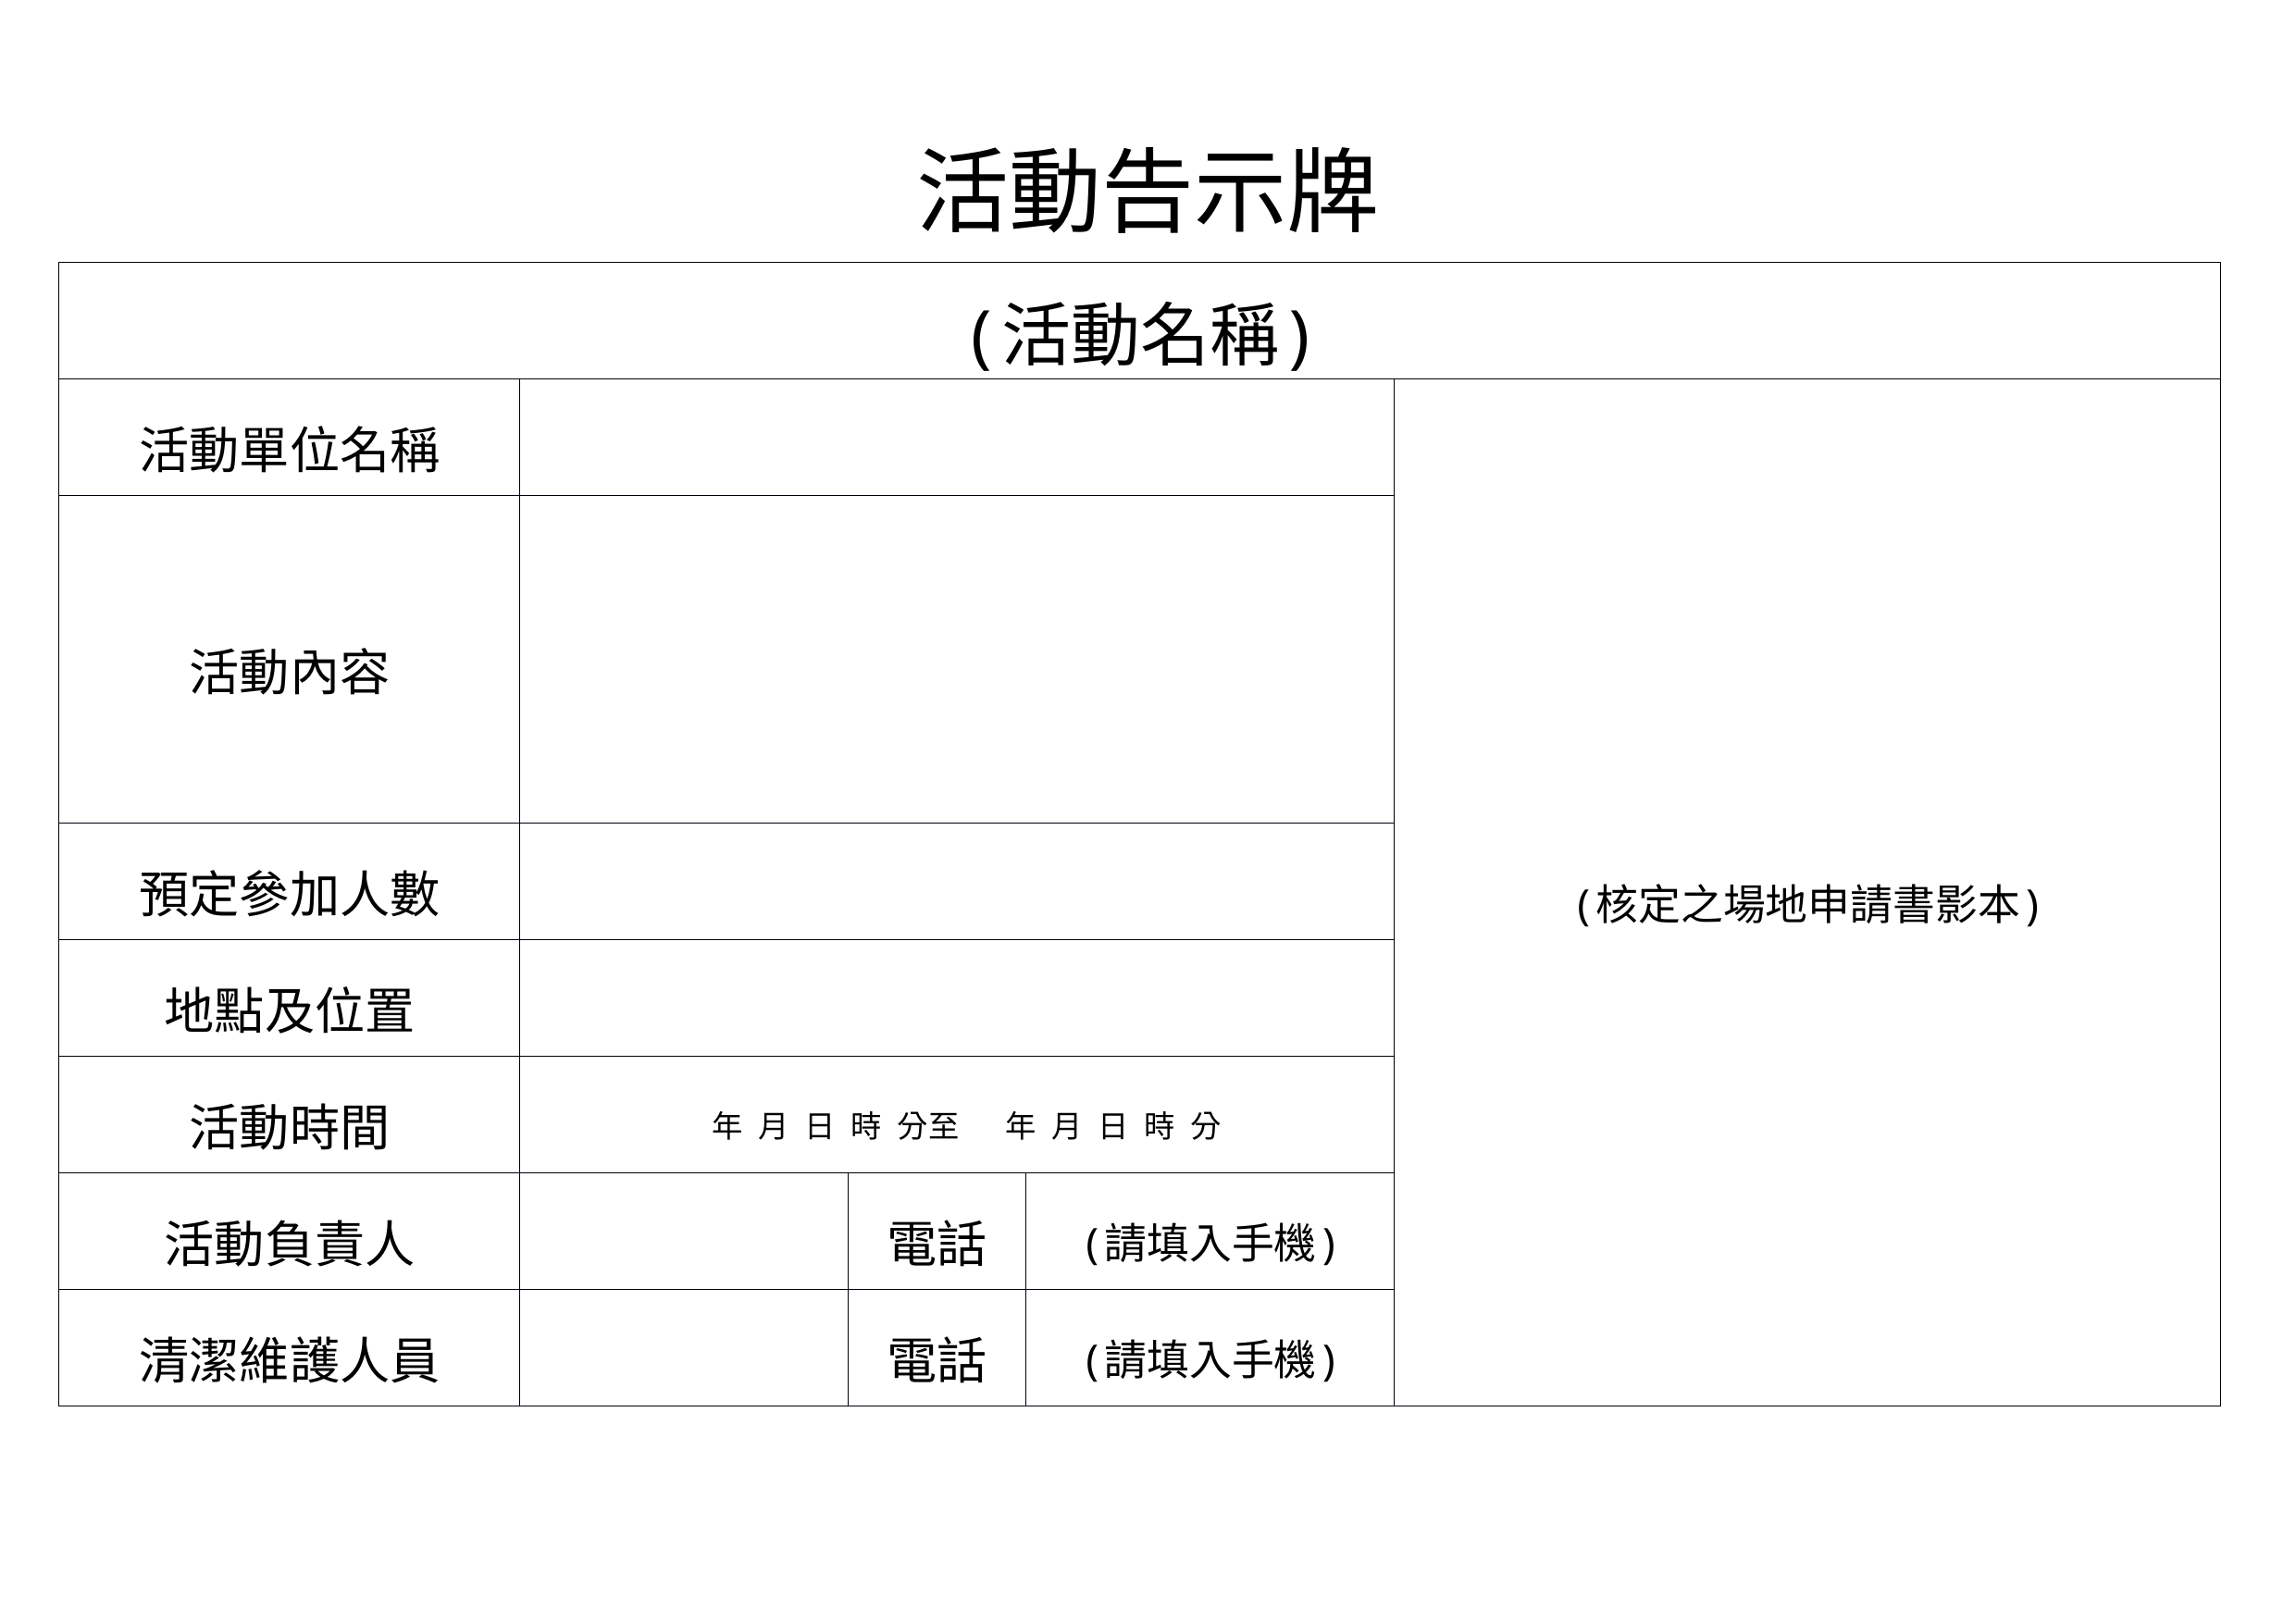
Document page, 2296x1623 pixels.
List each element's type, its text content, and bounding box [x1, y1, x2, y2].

text 活動告示牌 [69, 89, 2226, 262]
table_cell 活動時間 [59, 1057, 519, 1172]
table_cell [520, 379, 1394, 495]
table_cell 地點及位置 [59, 940, 519, 1056]
table_cell (核定之場地申請書影本) [1395, 379, 2220, 1406]
table_cell [520, 824, 1394, 939]
table_cell 活動負責人 [59, 1173, 519, 1289]
table_cell 活動內容 [59, 496, 519, 823]
table_cell 預定參加人數 [59, 824, 519, 939]
table_cell [520, 940, 1394, 1056]
table_header (活動名稱) [59, 263, 2220, 378]
table_cell 電話 [849, 1290, 1025, 1406]
table_cell (請填入手機) [1026, 1173, 1394, 1289]
table_cell 活動單位名稱 [59, 379, 519, 495]
table_cell [520, 1290, 848, 1406]
table_cell (請填入手機) [1026, 1290, 1394, 1406]
table_cell 清潔維護人員 [59, 1290, 519, 1406]
table_cell [520, 1173, 848, 1289]
table_cell 電話 [849, 1173, 1025, 1289]
table_cell [520, 496, 1394, 823]
table_cell 年 月 日 時 分至 年 月 日 時 分 [520, 1057, 1394, 1172]
